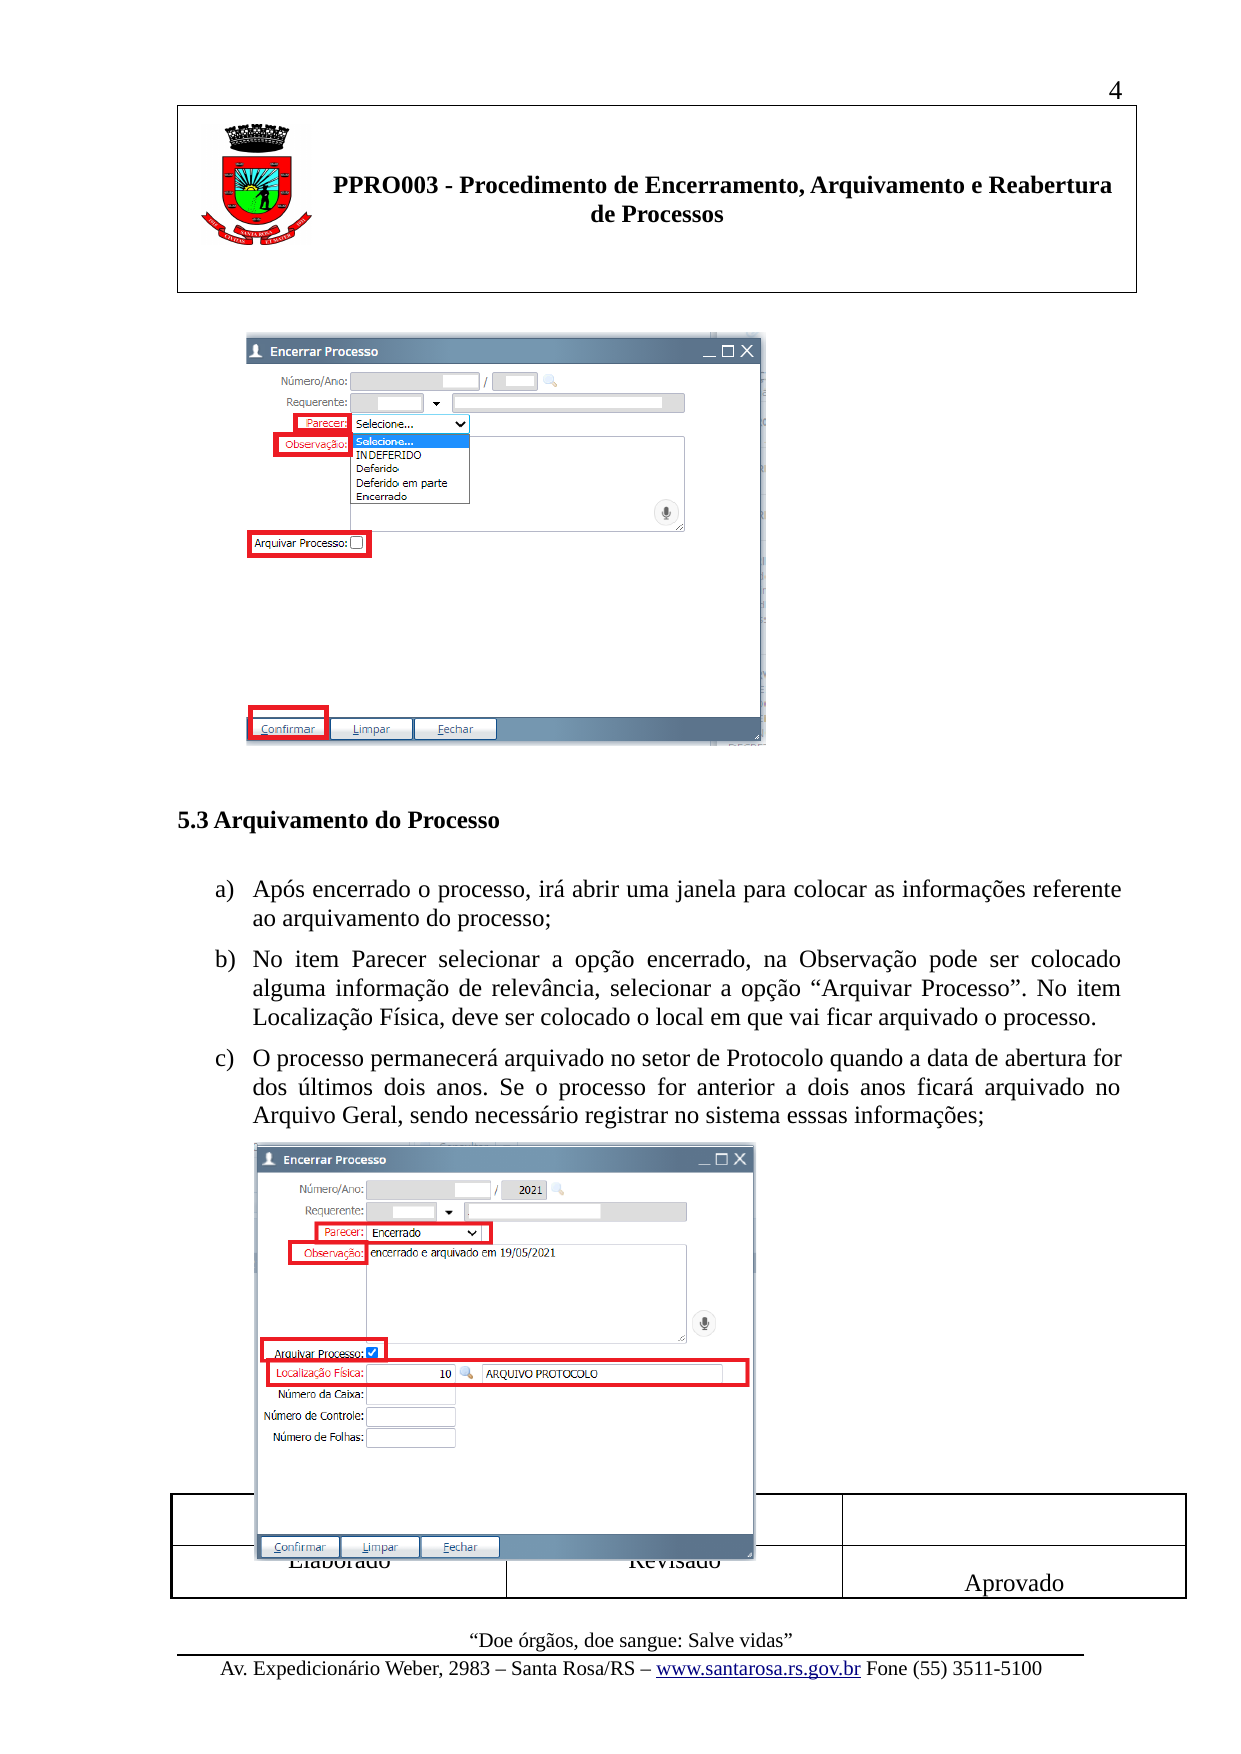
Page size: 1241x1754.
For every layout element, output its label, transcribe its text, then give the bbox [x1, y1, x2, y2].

list Após encerrado o processo, irá abrir uma janela para colocar as informações referente ao arquivamento do processo; [215, 874, 1122, 932]
list No item Parecer selecionar a opção encerrado, na Observação pode ser colocado alguma informação de relevância, selecionar a opção “Arquivar Processo”. No item Localização Física, deve ser colocado o local em que vai ficar arquivado o processo. [215, 944, 1122, 1030]
text 5.3 Arquivamento do Processo [177, 805, 1122, 833]
list O processo permanecerá arquivado no setor de Protocolo quando a data de abertura for dos últimos dois anos. Se o processo for anterior a dois anos ficará arquivado no Arquivo Geral, sendo necessário registrar no sistema esssas informações; [215, 1043, 1122, 1129]
